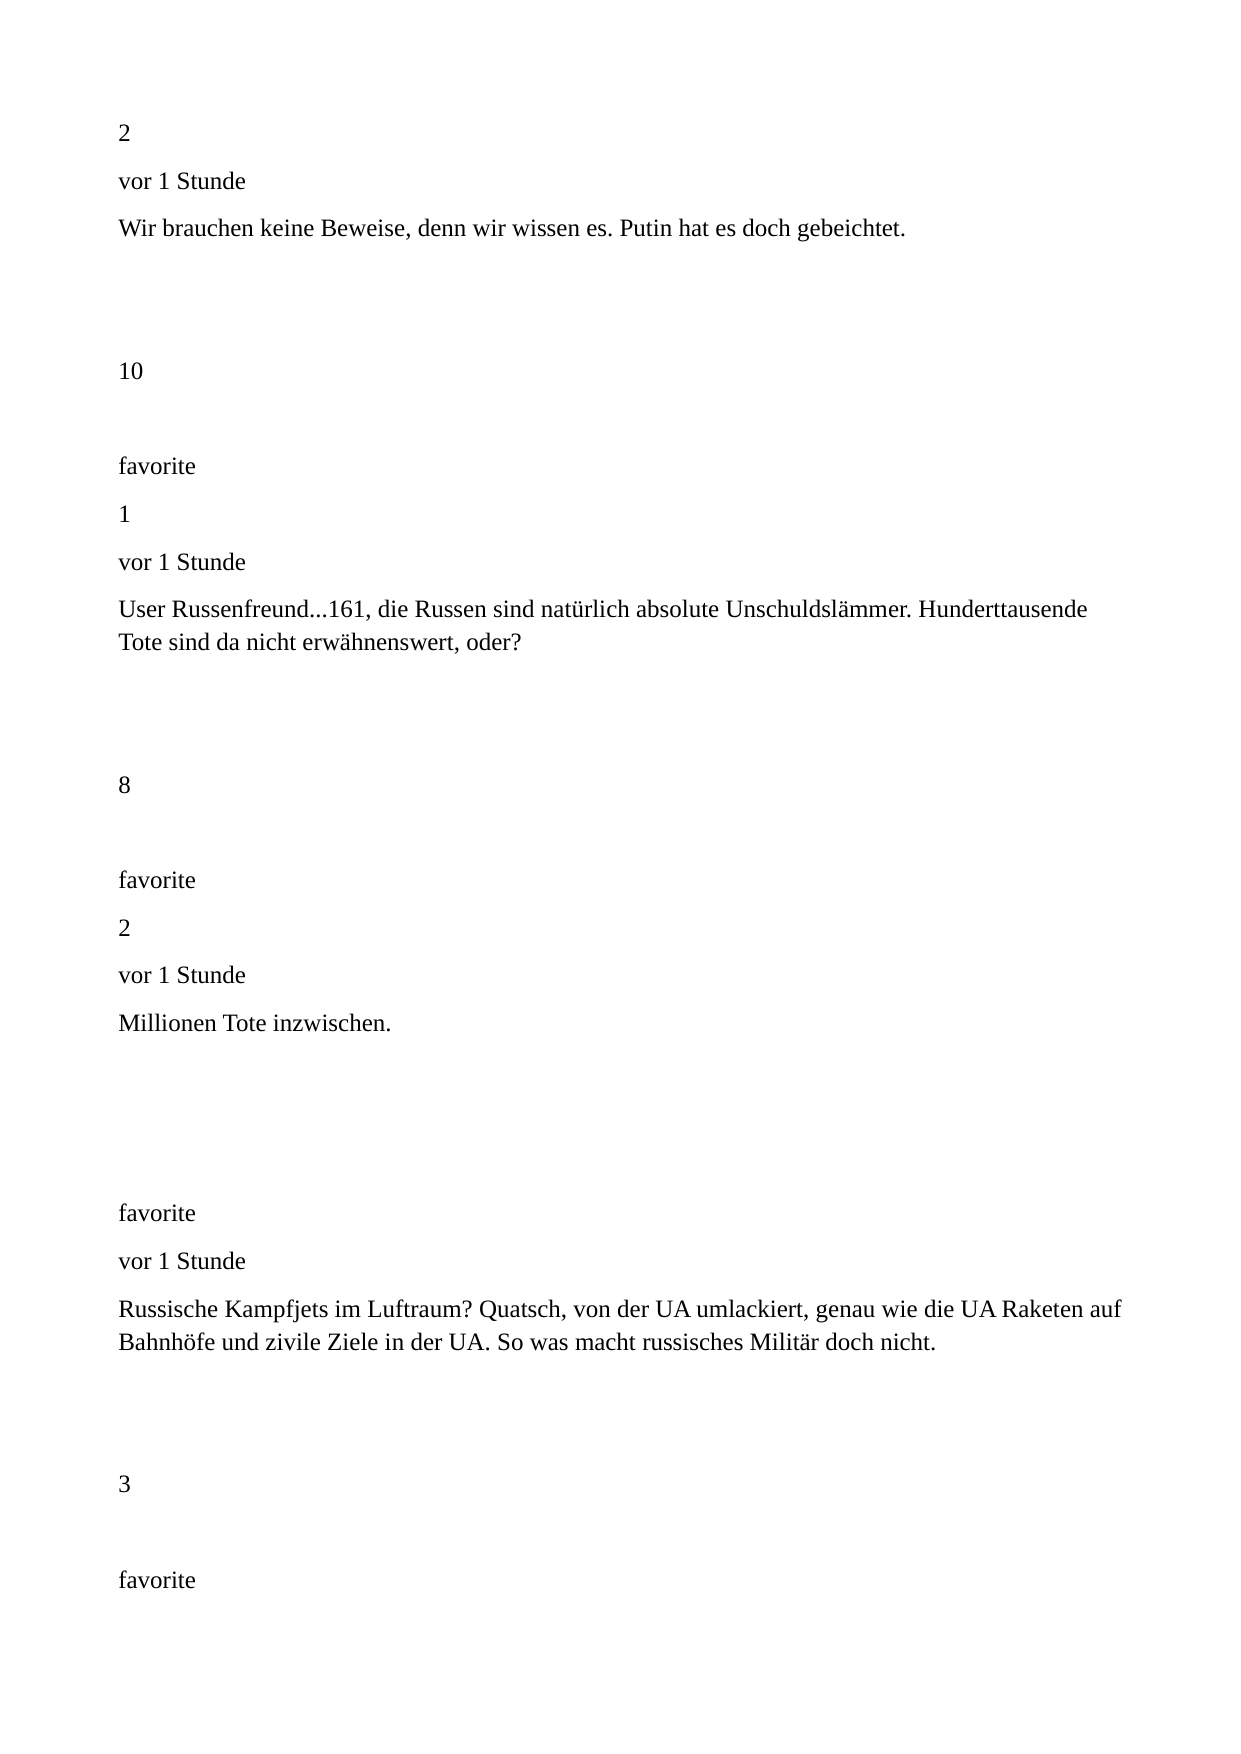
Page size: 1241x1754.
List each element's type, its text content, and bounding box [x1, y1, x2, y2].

text 2 [118, 913, 1122, 942]
text favorite [118, 451, 1122, 480]
text favorite [118, 1565, 1122, 1593]
text favorite [118, 865, 1122, 894]
text favorite [118, 1198, 1122, 1227]
text 10 [118, 356, 1122, 385]
text 1 [118, 499, 1122, 528]
text 8 [118, 770, 1122, 799]
text vor 1 Stunde [118, 166, 1122, 194]
text Millionen Tote inzwischen. [118, 1008, 1122, 1037]
text vor 1 Stunde [118, 960, 1122, 989]
text Wir brauchen keine Beweise, denn wir wissen es. Putin hat es doch gebeichtet. [118, 213, 1122, 242]
text vor 1 Stunde [118, 547, 1122, 575]
text User Russenfreund...161, die Russen sind natürlich absolute Unschuldslämmer. Hunderttausende Tote sind da nicht erwähnenswert, oder? [118, 594, 1122, 656]
text 3 [118, 1469, 1122, 1498]
text 2 [118, 118, 1122, 147]
text vor 1 Stunde [118, 1246, 1122, 1275]
text Russische Kampfjets im Luftraum? Quatsch, von der UA umlackiert, genau wie die UA Raketen auf Bahnhöfe und zivile Ziele in der UA. So was macht russisches Militär doch nicht. [118, 1294, 1122, 1355]
